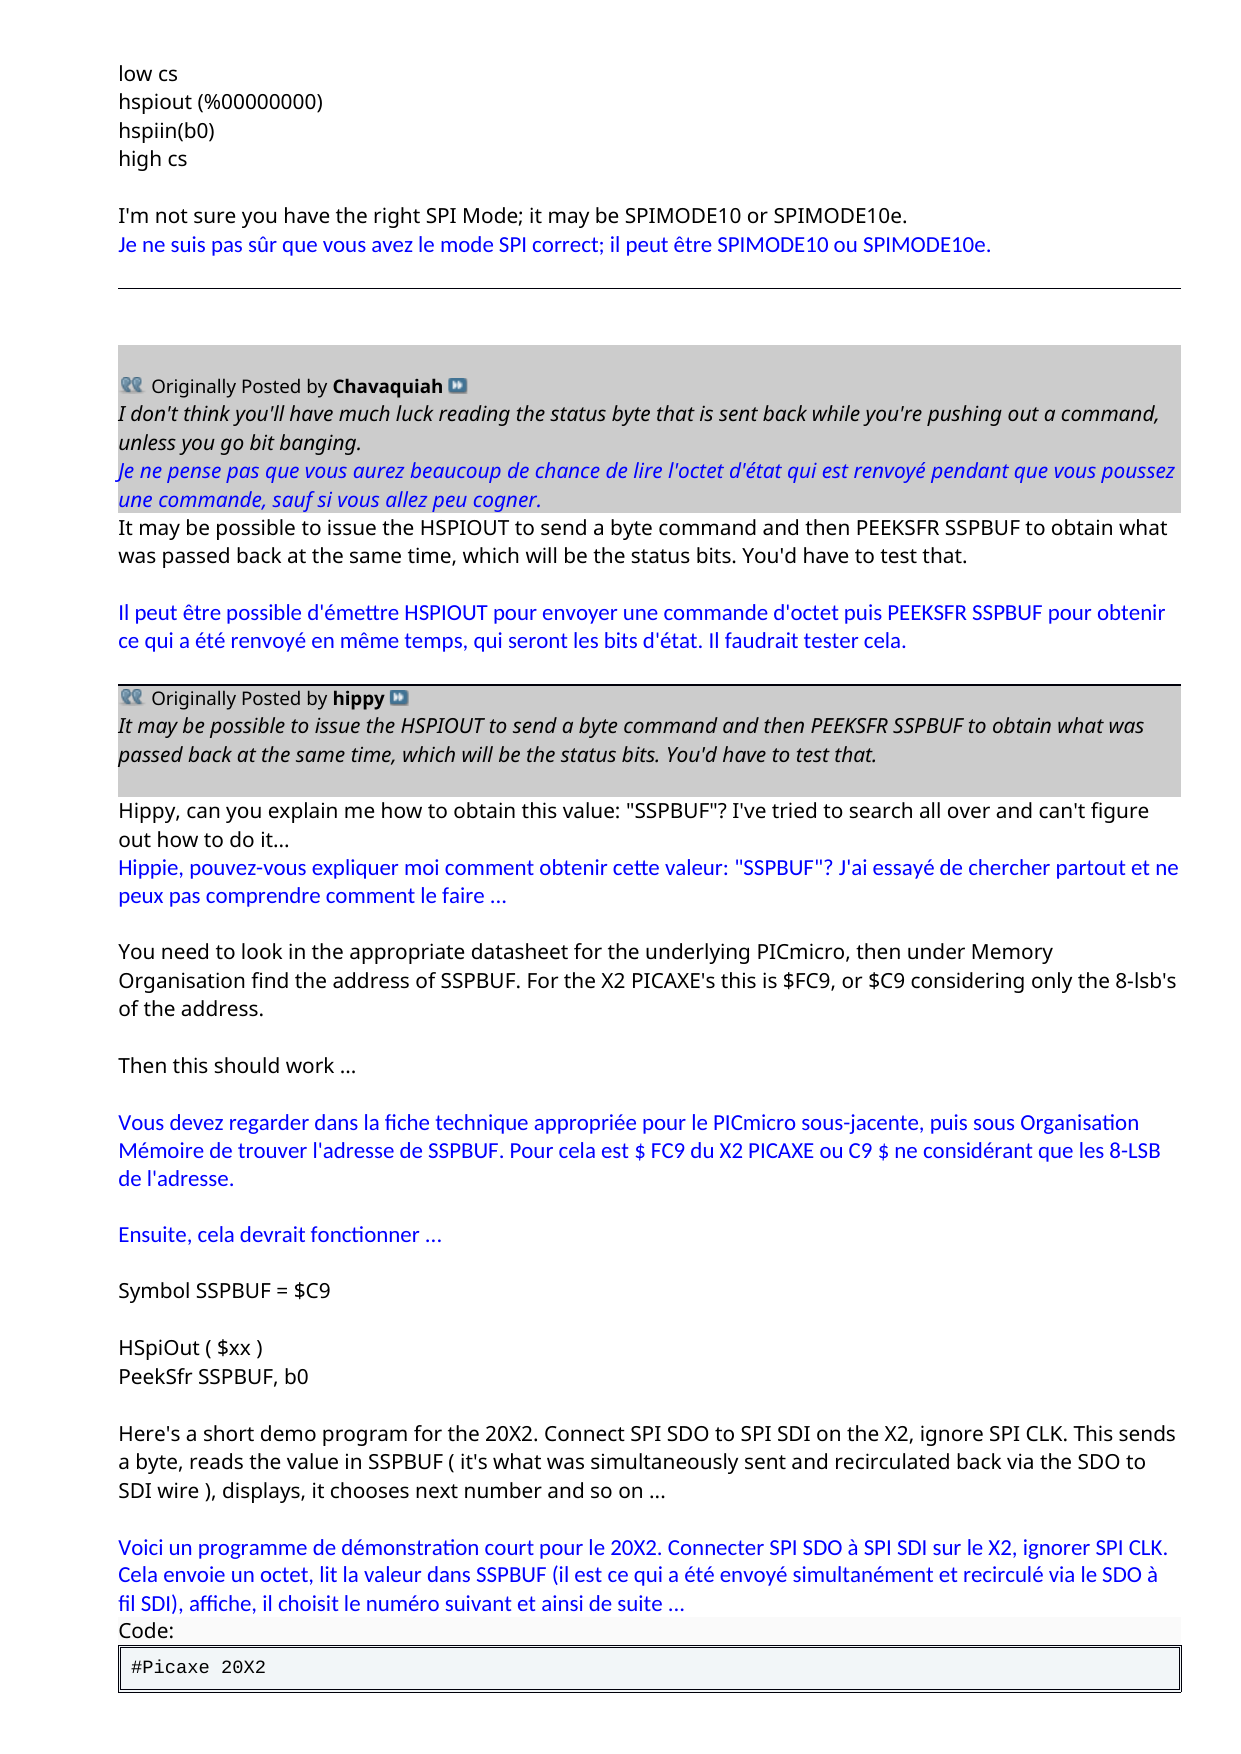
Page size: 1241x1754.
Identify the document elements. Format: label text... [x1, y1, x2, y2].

text Symbol SSPBUF = $C9 HSpiOut ( $xx ) PeekSfr SSPBUF, b0 Here's a short demo program for the 20X2. Connect SPI SDO to SPI SDI on the X2, ignore SPI CLK. This sends a byte, reads the value in SSPBUF ( it's what was simultaneously sent and recirculated back via the SDO to SDI wire ), displays, it chooses next number and so on ... [118, 1248, 1181, 1533]
text Code: [118, 1617, 1181, 1645]
text Hippy, can you explain me how to obtain this value: "SSPBUF"? I've tried to search all over and can't figure out how to do it... Hippie, pouvez-vous expliquer moi comment obtenir cette valeur: "SSPBUF"? J'ai essayé de chercher partout et ne peux pas comprendre comment le faire ... [118, 797, 1181, 937]
picture [389, 690, 409, 706]
text You need to look in the appropriate datasheet for the underlying PICmicro, then under Memory Organisation find the address of SSPBUF. For the X2 PICAXE's this is $FC9, or $C9 considering only the 8-lsb's of the address. [118, 937, 1181, 1051]
text Originally Posted by hippy [118, 686, 1181, 711]
text Vous devez regarder dans la fiche technique appropriée pour le PICmicro sous-jacente, puis sous Organisation Mémoire de trouver l'adresse de SSPBUF. Pour cela est $ FC9 du X2 PICAXE ou C9 $ ne considérant que les 8-LSB de l'adresse. [118, 1108, 1181, 1192]
text It may be possible to issue the HSPIOUT to send a byte command and then PEEKSFR SSPBUF to obtain what was passed back at the same time, which will be the status bits. You'd have to test that. [118, 513, 1181, 570]
text Je ne suis pas sûr que vous avez le mode SPI correct; il peut être SPIMODE10 ou SPIMODE10e. [118, 230, 1181, 258]
text Voici un programme de démonstration court pour le 20X2. Connecter SPI SDO à SPI SDI sur le X2, ignorer SPI CLK. Cela envoie un octet, lit la valeur dans SSPBUF (il est ce qui a été envoyé simultanément et recirculé via le SDO à fil SDI), affiche, il choisit le numéro suivant et ainsi de suite ... [118, 1533, 1181, 1617]
text Je ne pense pas que vous aurez beaucoup de chance de lire l'octet d'état qui est renvoyé pendant que vous poussez une commande, sauf si vous allez peu cogner. [118, 456, 1181, 513]
text Then this should work ... [118, 1051, 1181, 1108]
text Ensuite, cela devrait fonctionner ... [118, 1220, 1181, 1248]
text It may be possible to issue the HSPIOUT to send a byte command and then PEEKSFR SSPBUF to obtain what was passed back at the same time, which will be the status bits. You'd have to test that. [118, 711, 1181, 768]
picture [118, 689, 147, 706]
text low cs hspiout (%00000000) hspiin(b0) high cs I'm not sure you have the right SPI Mode; it may be SPIMODE10 or SPIMODE10e. [118, 59, 1181, 230]
text I don't think you'll have much luck reading the status byte that is sent back while you're pushing out a command, unless you go bit banging. [118, 399, 1181, 456]
picture [118, 377, 147, 394]
text Il peut être possible d'émettre HSPIOUT pour envoyer une commande d'octet puis PEEKSFR SSPBUF pour obtenir ce qui a été renvoyé en même temps, qui seront les bits d'état. Il faudrait tester cela. [118, 598, 1181, 654]
picture [448, 378, 468, 394]
text Originally Posted by Chavaquiah [118, 374, 1181, 399]
